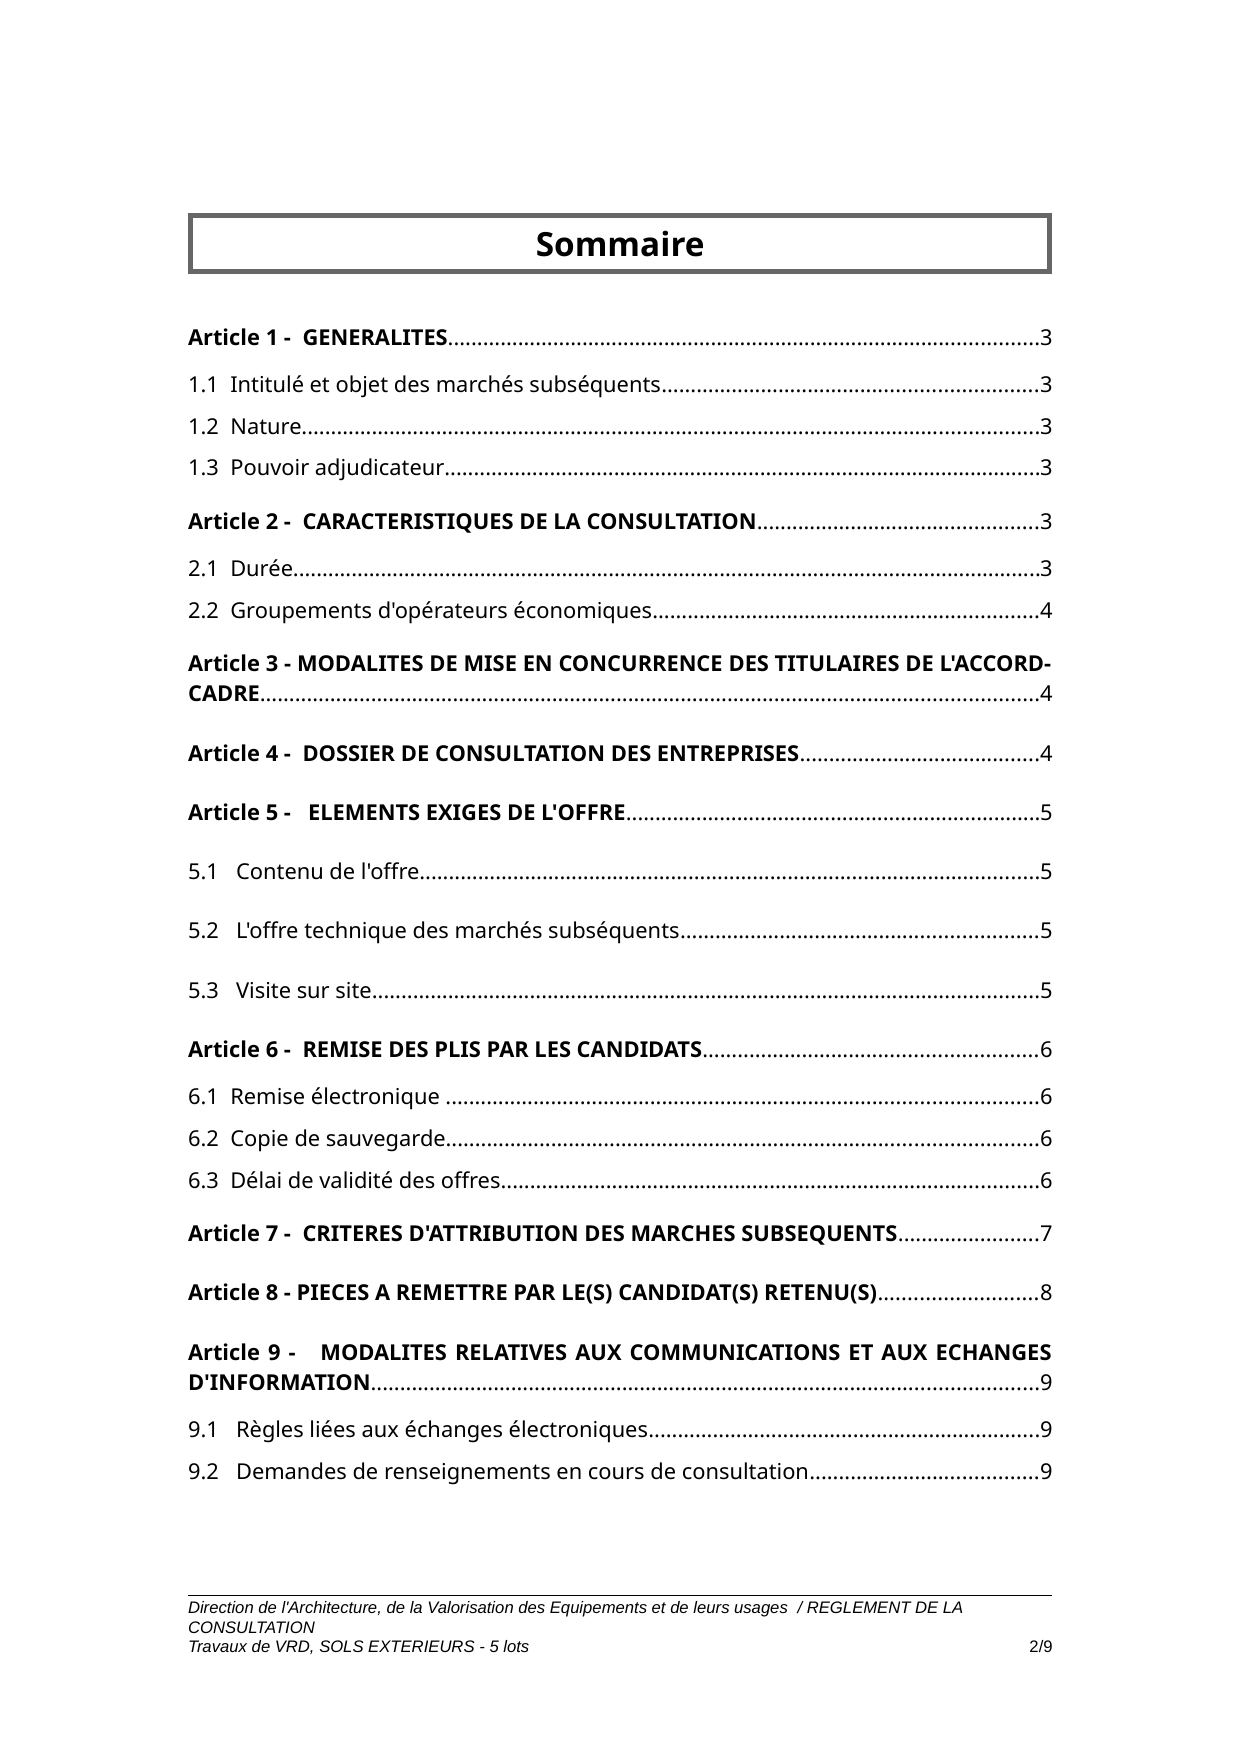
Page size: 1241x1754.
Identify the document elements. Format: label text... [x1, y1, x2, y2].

text 5.1 Contenu de l'offre 5 [188, 856, 1052, 886]
text Article 8 - PIECES A REMETTRE PAR LE(S) CANDIDAT(S) RETENU(S) 8 [188, 1277, 1052, 1307]
text Article 2 - CARACTERISTIQUES DE LA CONSULTATION 3 [188, 506, 1052, 536]
text 9.1 Règles liées aux échanges électroniques 9 [188, 1414, 1052, 1444]
text Article 6 - REMISE DES PLIS PAR LES CANDIDATS 6 [188, 1034, 1052, 1064]
subtitle Sommaire [193, 218, 1047, 269]
text 6.1 Remise électronique 6 [188, 1081, 1052, 1111]
text Article 3 - MODALITES DE MISE EN CONCURRENCE DES TITULAIRES DE L'ACCORD-CADRE 4 [188, 648, 1052, 708]
text 1.3 Pouvoir adjudicateur 3 [188, 452, 1052, 482]
text Article 4 - DOSSIER DE CONSULTATION DES ENTREPRISES 4 [188, 737, 1052, 767]
text Article 9 - MODALITES RELATIVES AUX COMMUNICATIONS ET AUX ECHANGES D'INFORMATION 9 [188, 1337, 1052, 1396]
text 1.2 Nature 3 [188, 411, 1052, 441]
text Article 1 - GENERALITES 3 [188, 322, 1052, 351]
text 5.3 Visite sur site 5 [188, 974, 1052, 1004]
text 2.1 Durée 3 [188, 553, 1052, 583]
text Article 7 - CRITERES D'ATTRIBUTION DES MARCHES SUBSEQUENTS 7 [188, 1218, 1052, 1248]
text 1.1 Intitulé et objet des marchés subséquents 3 [188, 369, 1052, 399]
text 6.3 Délai de validité des offres 6 [188, 1165, 1052, 1194]
text 6.2 Copie de sauvegarde 6 [188, 1123, 1052, 1153]
text Article 5 - ELEMENTS EXIGES DE L'OFFRE 5 [188, 797, 1052, 827]
text 5.2 L'offre technique des marchés subséquents 5 [188, 915, 1052, 945]
text 2.2 Groupements d'opérateurs économiques 4 [188, 595, 1052, 625]
text 9.2 Demandes de renseignements en cours de consultation 9 [188, 1456, 1052, 1485]
